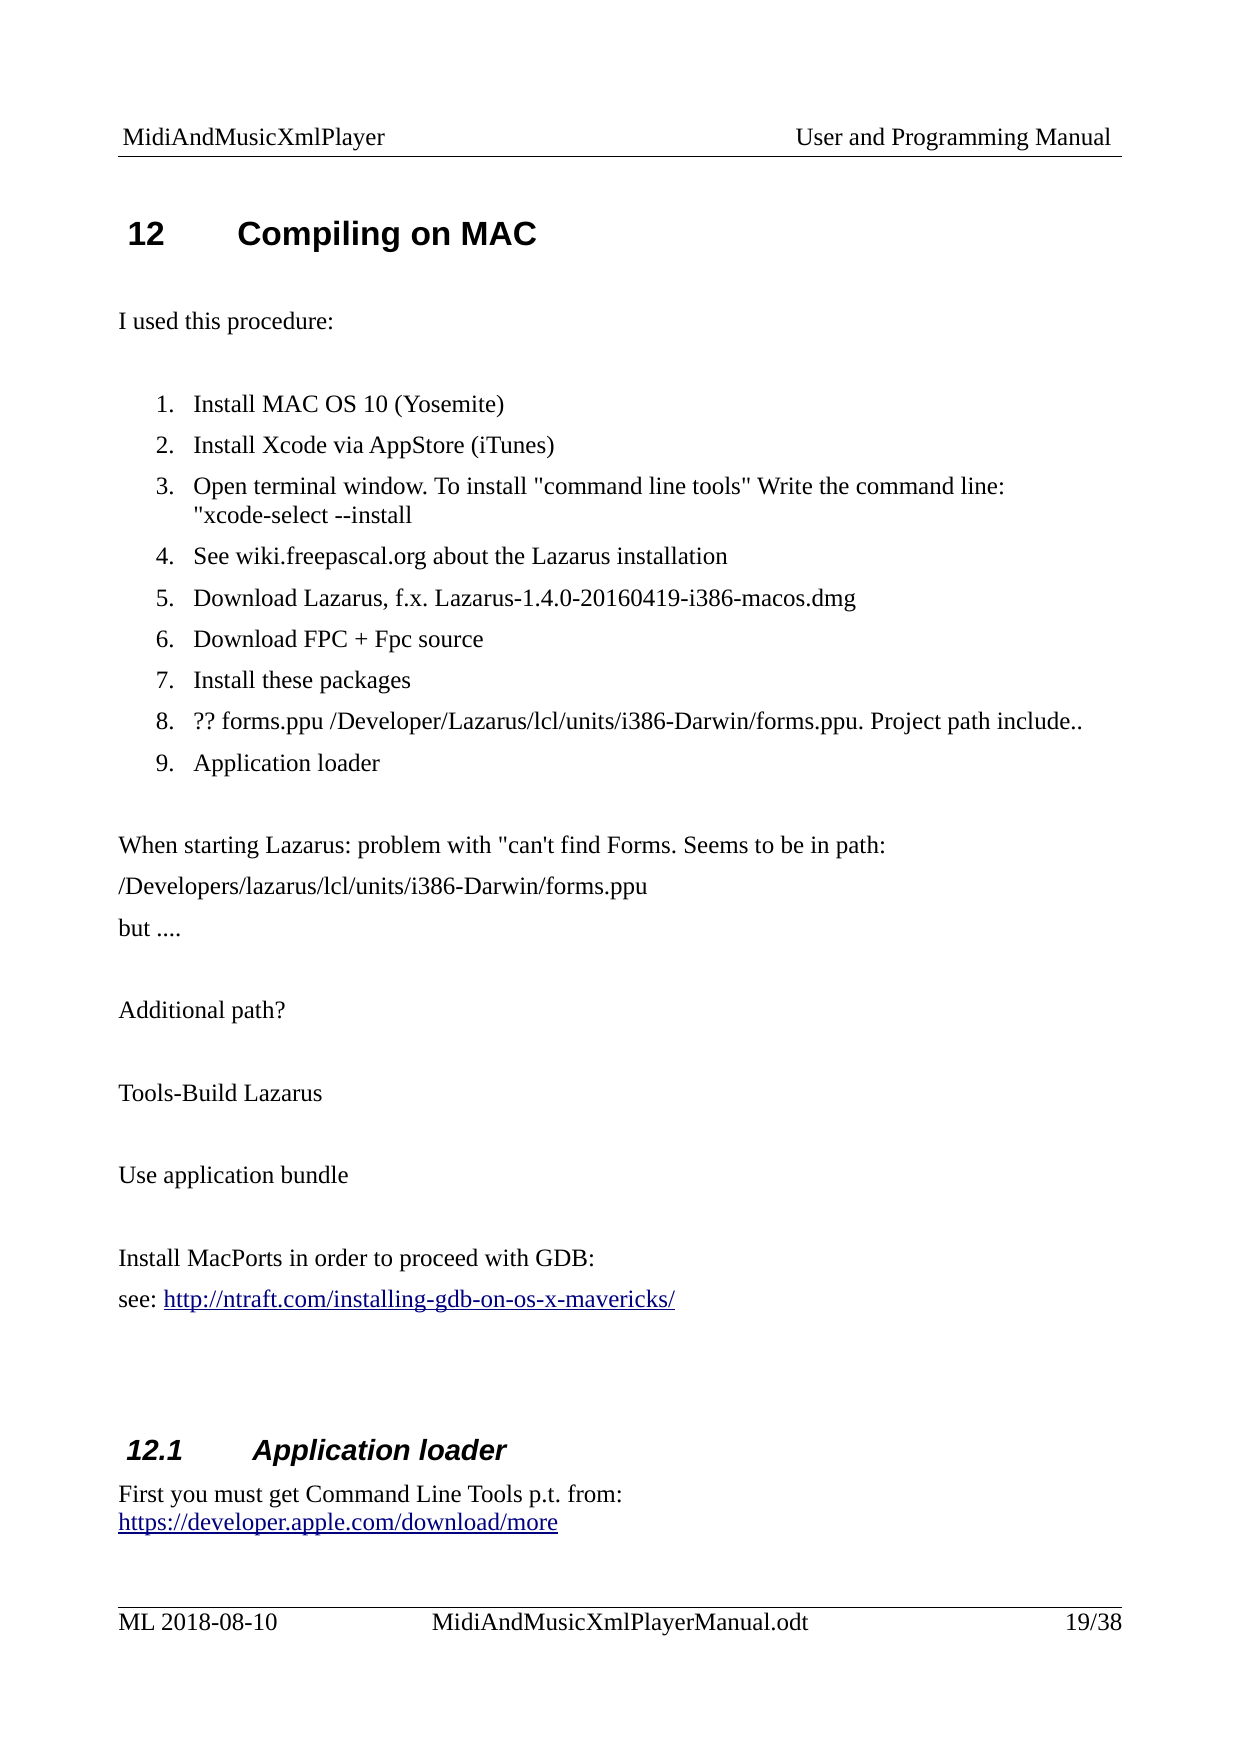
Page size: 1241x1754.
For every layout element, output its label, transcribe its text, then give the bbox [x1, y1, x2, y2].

text /Developers/lazarus/lcl/units/i386-Darwin/forms.ppu [118, 871, 1122, 900]
list Open terminal window. To install "command line tools" Write the command line: "xcode-select --install [156, 471, 1122, 529]
text Use application bundle [118, 1160, 1122, 1189]
text When starting Lazarus: problem with "can't find Forms. Seems to be in path: [118, 830, 1122, 859]
list Download FPC + Fpc source [156, 624, 1122, 653]
text I used this procedure: [118, 306, 1122, 335]
text Additional path? [118, 995, 1122, 1024]
text Tools-Build Lazarus [118, 1078, 1122, 1106]
list Install these packages [156, 665, 1122, 694]
list Download Lazarus, f.x. Lazarus-1.4.0-20160419-i386-macos.dmg [156, 583, 1122, 611]
text but .... [118, 913, 1122, 941]
subtitle Compiling on MAC [118, 214, 1122, 253]
list Install MAC OS 10 (Yosemite) [156, 389, 1122, 418]
text First you must get Command Line Tools p.t. from: https://developer.apple.com/download/more [118, 1479, 1122, 1536]
text Install MacPorts in order to proceed with GDB: [118, 1243, 1122, 1271]
list Install Xcode via AppStore (iTunes) [156, 430, 1122, 459]
list Application loader [156, 748, 1122, 776]
subtitle Application loader [118, 1433, 1122, 1466]
text see: http://ntraft.com/installing-gdb-on-os-x-mavericks/ [118, 1284, 1122, 1313]
list ?? forms.ppu /Developer/Lazarus/lcl/units/i386-Darwin/forms.ppu. Project path include.. [156, 706, 1122, 735]
list See wiki.freepascal.org about the Lazarus installation [156, 541, 1122, 570]
